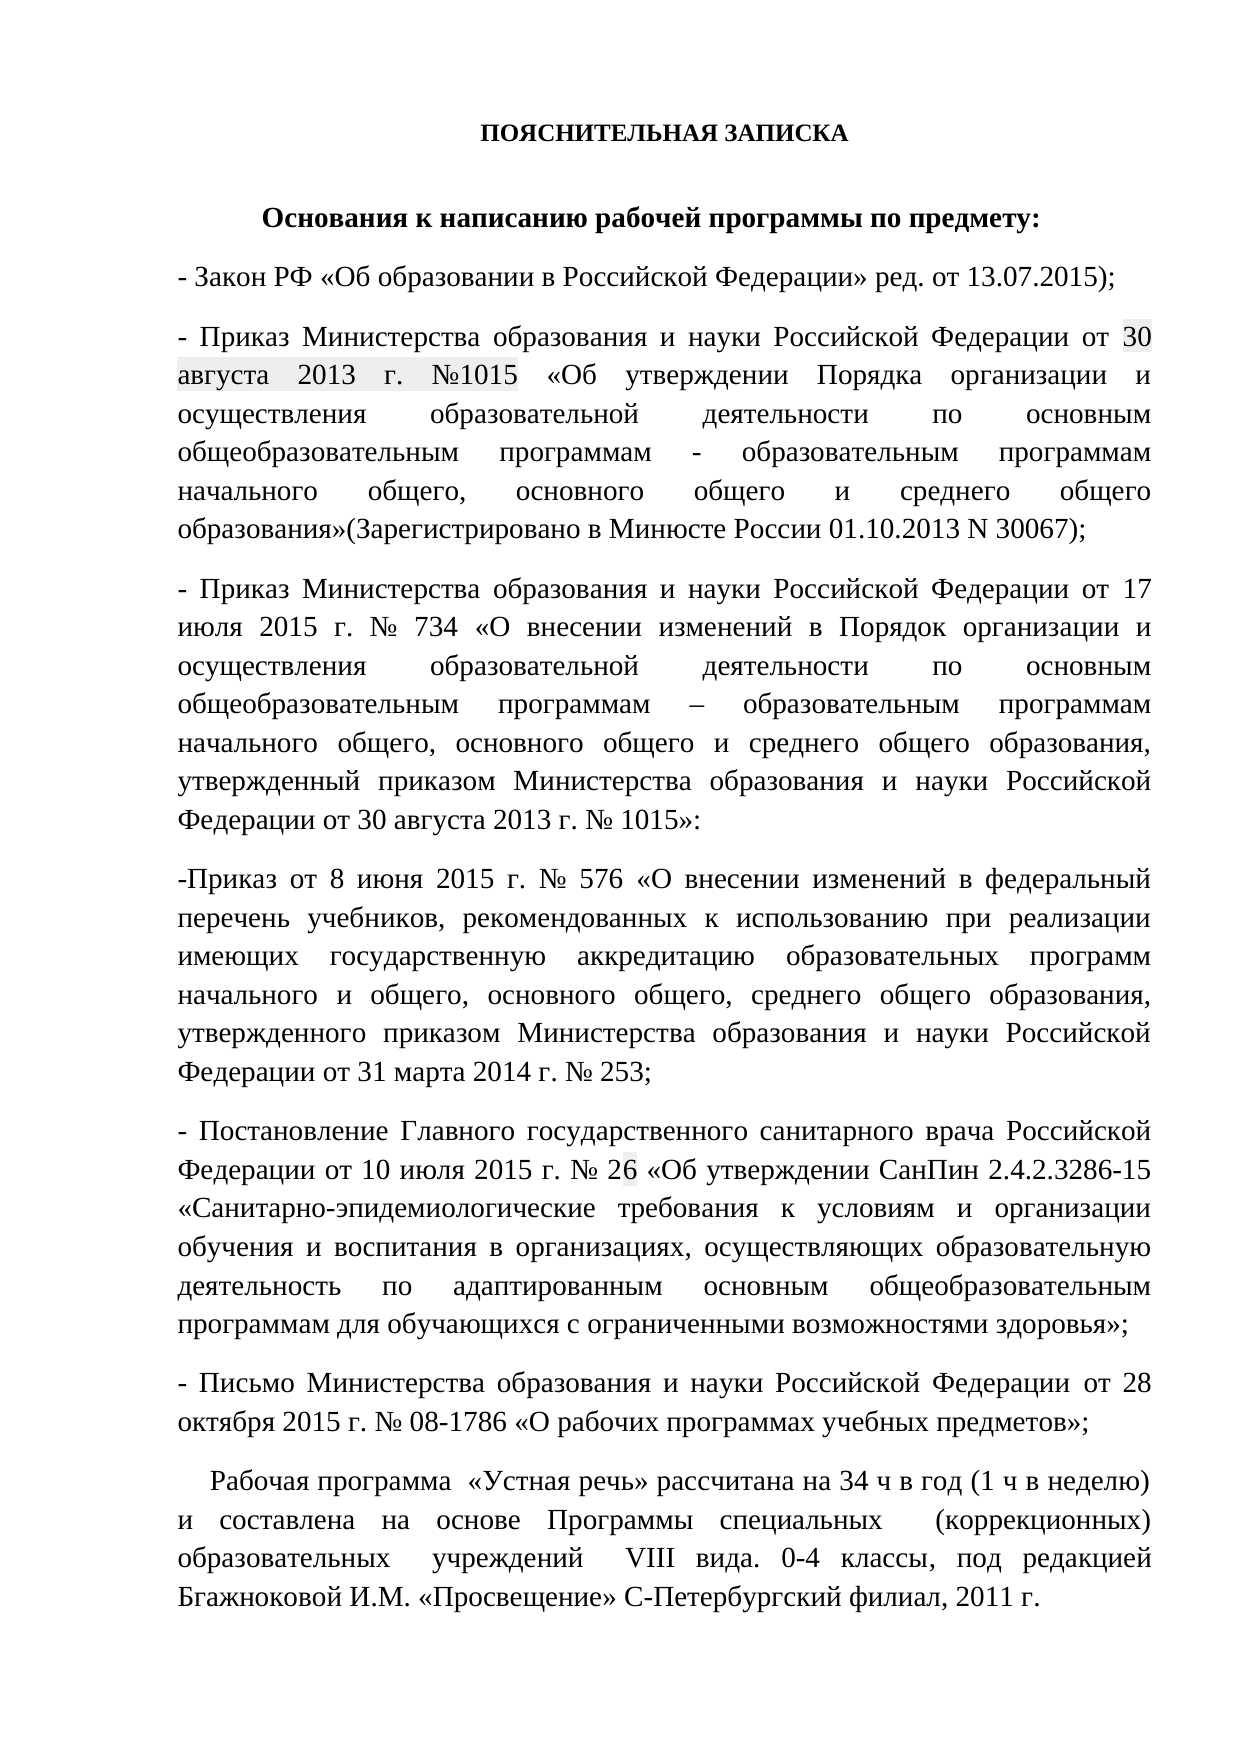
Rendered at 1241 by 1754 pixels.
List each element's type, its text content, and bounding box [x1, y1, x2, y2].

text - Постановление Главного государственного санитарного врача Российской Федерации от 10 июля 2015 г. № 26 «Об утверждении СанПин 2.4.2.3286-15 «Санитарно-эпидемиологические требования к условиям и организации обучения и воспитания в организациях, осуществляющих образовательную деятельность по адаптированным основным общеобразовательным программам для обучающихся с ограниченными возможностями здоровья»; [177, 1113, 1152, 1340]
text -Приказ от 8 июня 2015 г. № 576 «О внесении изменений в федеральный перечень учебников, рекомендованных к использованию при реализации имеющих государственную аккредитацию образовательных программ начального и общего, основного общего, среднего общего образования, утвержденного приказом Министерства образования и науки Российской Федерации от 31 марта 2014 г. № 253; [177, 861, 1152, 1088]
text - Закон РФ «Об образовании в Российской Федерации» ред. от 13.07.2015); [177, 259, 1152, 293]
text ПОЯСНИТЕЛЬНАЯ ЗАПИСКА [177, 118, 1152, 147]
text Рабочая программа «Устная речь» рассчитана на 34 ч в год (1 ч в неделю) и составлена на основе Программы специальных (коррекционных) образовательных учреждений VIII вида. 0-4 классы, под редакцией Бгажноковой И.М. «Просвещение» С-Петербургский филиал, 2011 г. [177, 1463, 1152, 1613]
text - Письмо Министерства образования и науки Российской Федерации от 28 октября 2015 г. № 08-1786 «О рабочих программах учебных предметов»; [177, 1366, 1152, 1438]
text Основания к написанию рабочей программы по предмету: [177, 200, 1125, 233]
text - Приказ Министерства образования и науки Российской Федерации от 17 июля 2015 г. № 734 «О внесении изменений в Порядок организации и осуществления образовательной деятельности по основным общеобразовательным программам – образовательным программам начального общего, основного общего и среднего общего образования, утвержденный приказом Министерства образования и науки Российской Федерации от 30 августа 2013 г. № 1015»: [177, 571, 1152, 836]
text - Приказ Министерства образования и науки Российской Федерации от 30 августа 2013 г. №1015 «Об утверждении Порядка организации и осуществления образовательной деятельности по основным общеобразовательным программам - образовательным программам начального общего, основного общего и среднего общего образования»(Зарегистрировано в Минюсте России 01.10.2013 N 30067); [177, 319, 1152, 545]
